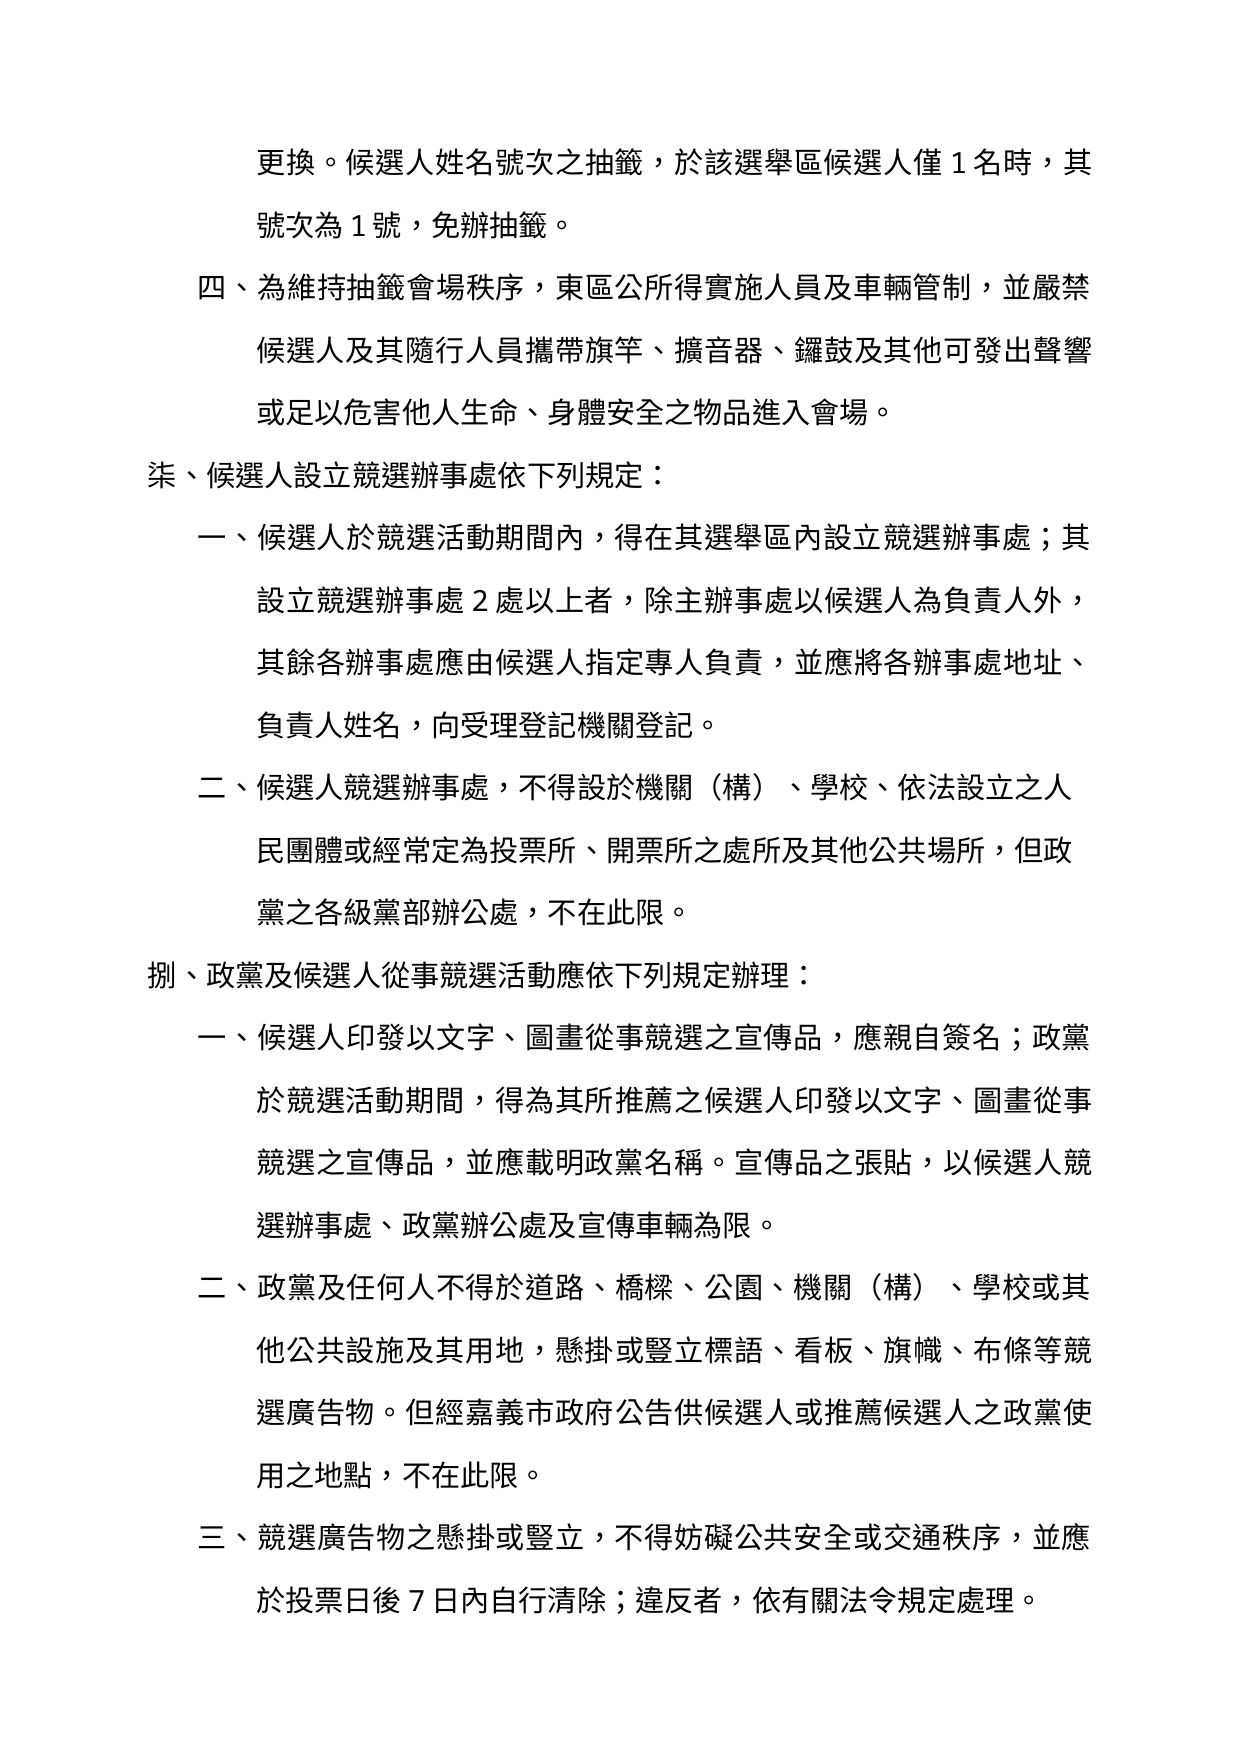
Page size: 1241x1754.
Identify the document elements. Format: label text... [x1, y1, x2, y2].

text 一、候選人印發以文字、圖畫從事競選之宣傳品，應親自簽名；政黨於競選活動期間，得為其所推薦之候選人印發以文字、圖畫從事競選之宣傳品，並應載明政黨名稱。宣傳品之張貼，以候選人競選辦事處、政黨辦公處及宣傳車輛為限。 [198, 994, 1092, 1244]
text 四、為維持抽籤會場秩序，東區公所得實施人員及車輛管制，並嚴禁候選人及其隨行人員攜帶旗竿、擴音器、鑼鼓及其他可發出聲響或足以危害他人生命、身體安全之物品進入會場。 [198, 244, 1092, 432]
text 二、候選人競選辦事處，不得設於機關（構）、學校、依法設立之人民團體或經常定為投票所、開票所之處所及其他公共場所，但政黨之各級黨部辦公處，不在此限。 [198, 744, 1092, 932]
text 二、政黨及任何人不得於道路、橋樑、公園、機關（構）、學校或其他公共設施及其用地，懸掛或豎立標語、看板、旗幟、布條等競選廣告物。但經嘉義市政府公告供候選人或推薦候選人之政黨使用之地點，不在此限。 [198, 1244, 1092, 1494]
text 三、競選廣告物之懸掛或豎立，不得妨礙公共安全或交通秩序，並應於投票日後7日內自行清除；違反者，依有關法令規定處理。 [198, 1494, 1092, 1619]
text 柒、候選人設立競選辦事處依下列規定： [148, 432, 1092, 494]
text 三、候選人姓名號次之抽籤，應由監察人員在場監察，並依選舉區及候選人完成登記之先後順序進行抽籤。候選人未克親自到場參加抽籤者，得委託他人持候選人本人之委託書代為抽籤，候選人未親自參加或未委託他人代抽，或雖到場經唱名3次後仍不抽籤者，由區公所代為抽籤，經抽定之號次，候選人不得提出異議或要求更換。候選人姓名號次之抽籤，於該選舉區候選人僅1名時，其號次為1號，免辦抽籤。 [198, 119, 1092, 244]
text 捌、政黨及候選人從事競選活動應依下列規定辦理： [148, 932, 1092, 994]
text 一、候選人於競選活動期間內，得在其選舉區內設立競選辦事處；其設立競選辦事處2處以上者，除主辦事處以候選人為負責人外，其餘各辦事處應由候選人指定專人負責，並應將各辦事處地址、負責人姓名，向受理登記機關登記。 [198, 494, 1092, 744]
